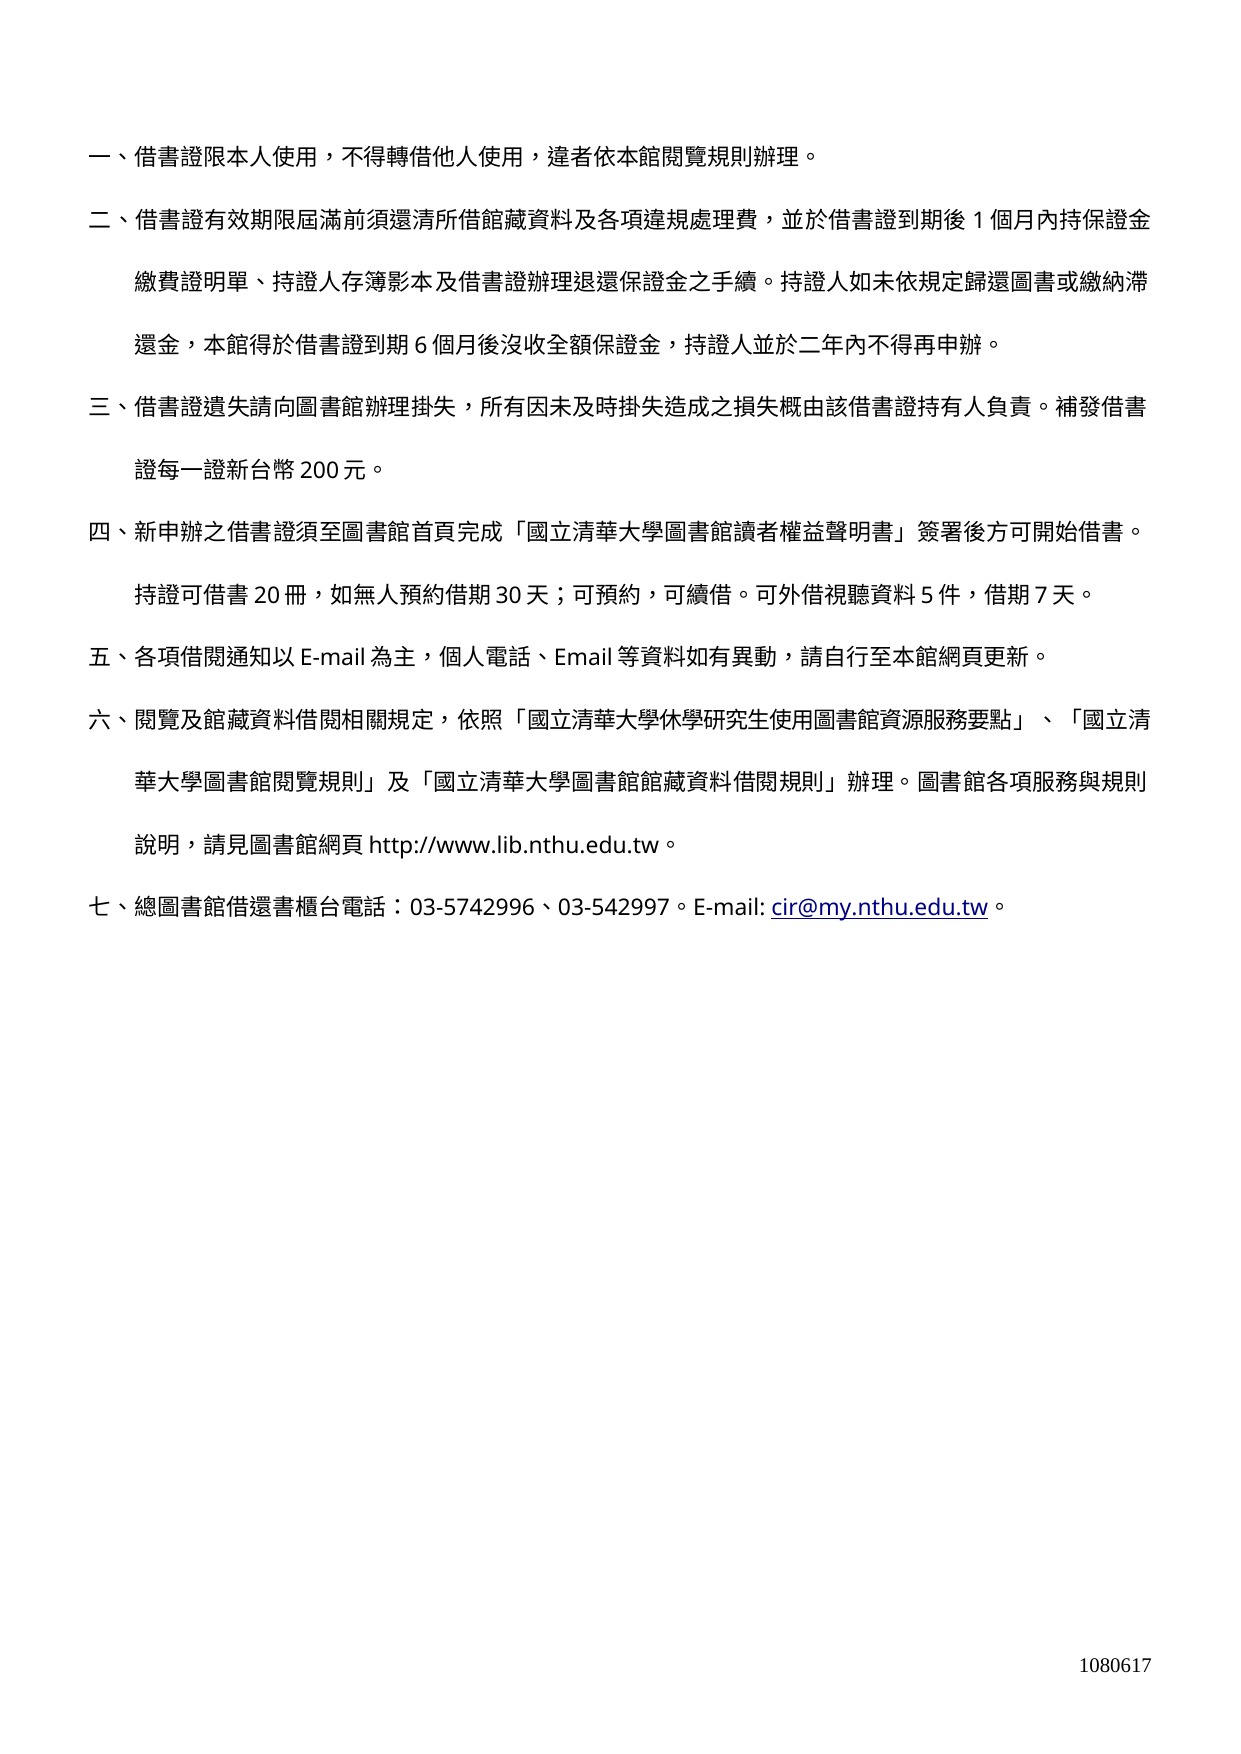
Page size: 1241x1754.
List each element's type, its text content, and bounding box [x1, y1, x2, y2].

text 七、總圖書館借還書櫃台電話：03-5742996、03-542997。E-mail: cir@my.nthu.edu.tw。 [89, 864, 1152, 927]
text 六、閱覽及館藏資料借閱相關規定，依照「國立清華大學休學研究生使用圖書館資源服務要點」、「國立清華大學圖書館閱覽規則」及「國立清華大學圖書館館藏資料借閱規則」辦理。圖書館各項服務與規則說明，請見圖書館網頁http://www.lib.nthu.edu.tw。 [89, 677, 1152, 864]
text 四、新申辦之借書證須至圖書館首頁完成「國立清華大學圖書館讀者權益聲明書」簽署後方可開始借書。持證可借書20冊，如無人預約借期30天；可預約，可續借。可外借視聽資料5件，借期7天。 [89, 489, 1152, 614]
text 二、借書證有效期限屆滿前須還清所借館藏資料及各項違規處理費，並於借書證到期後1個月內持保證金繳費證明單、持證人存簿影本及借書證辦理退還保證金之手續。持證人如未依規定歸還圖書或繳納滯還金，本館得於借書證到期6個月後沒收全額保證金，持證人並於二年內不得再申辦。 [89, 177, 1152, 364]
text 三、借書證遺失請向圖書館辦理掛失，所有因未及時掛失造成之損失概由該借書證持有人負責。補發借書證每一證新台幣200元。 [89, 364, 1152, 489]
text 五、各項借閱通知以E-mail為主，個人電話、Email等資料如有異動，請自行至本館網頁更新。 [89, 614, 1152, 677]
text 一、借書證限本人使用，不得轉借他人使用，違者依本館閱覽規則辦理。 [89, 114, 1152, 177]
